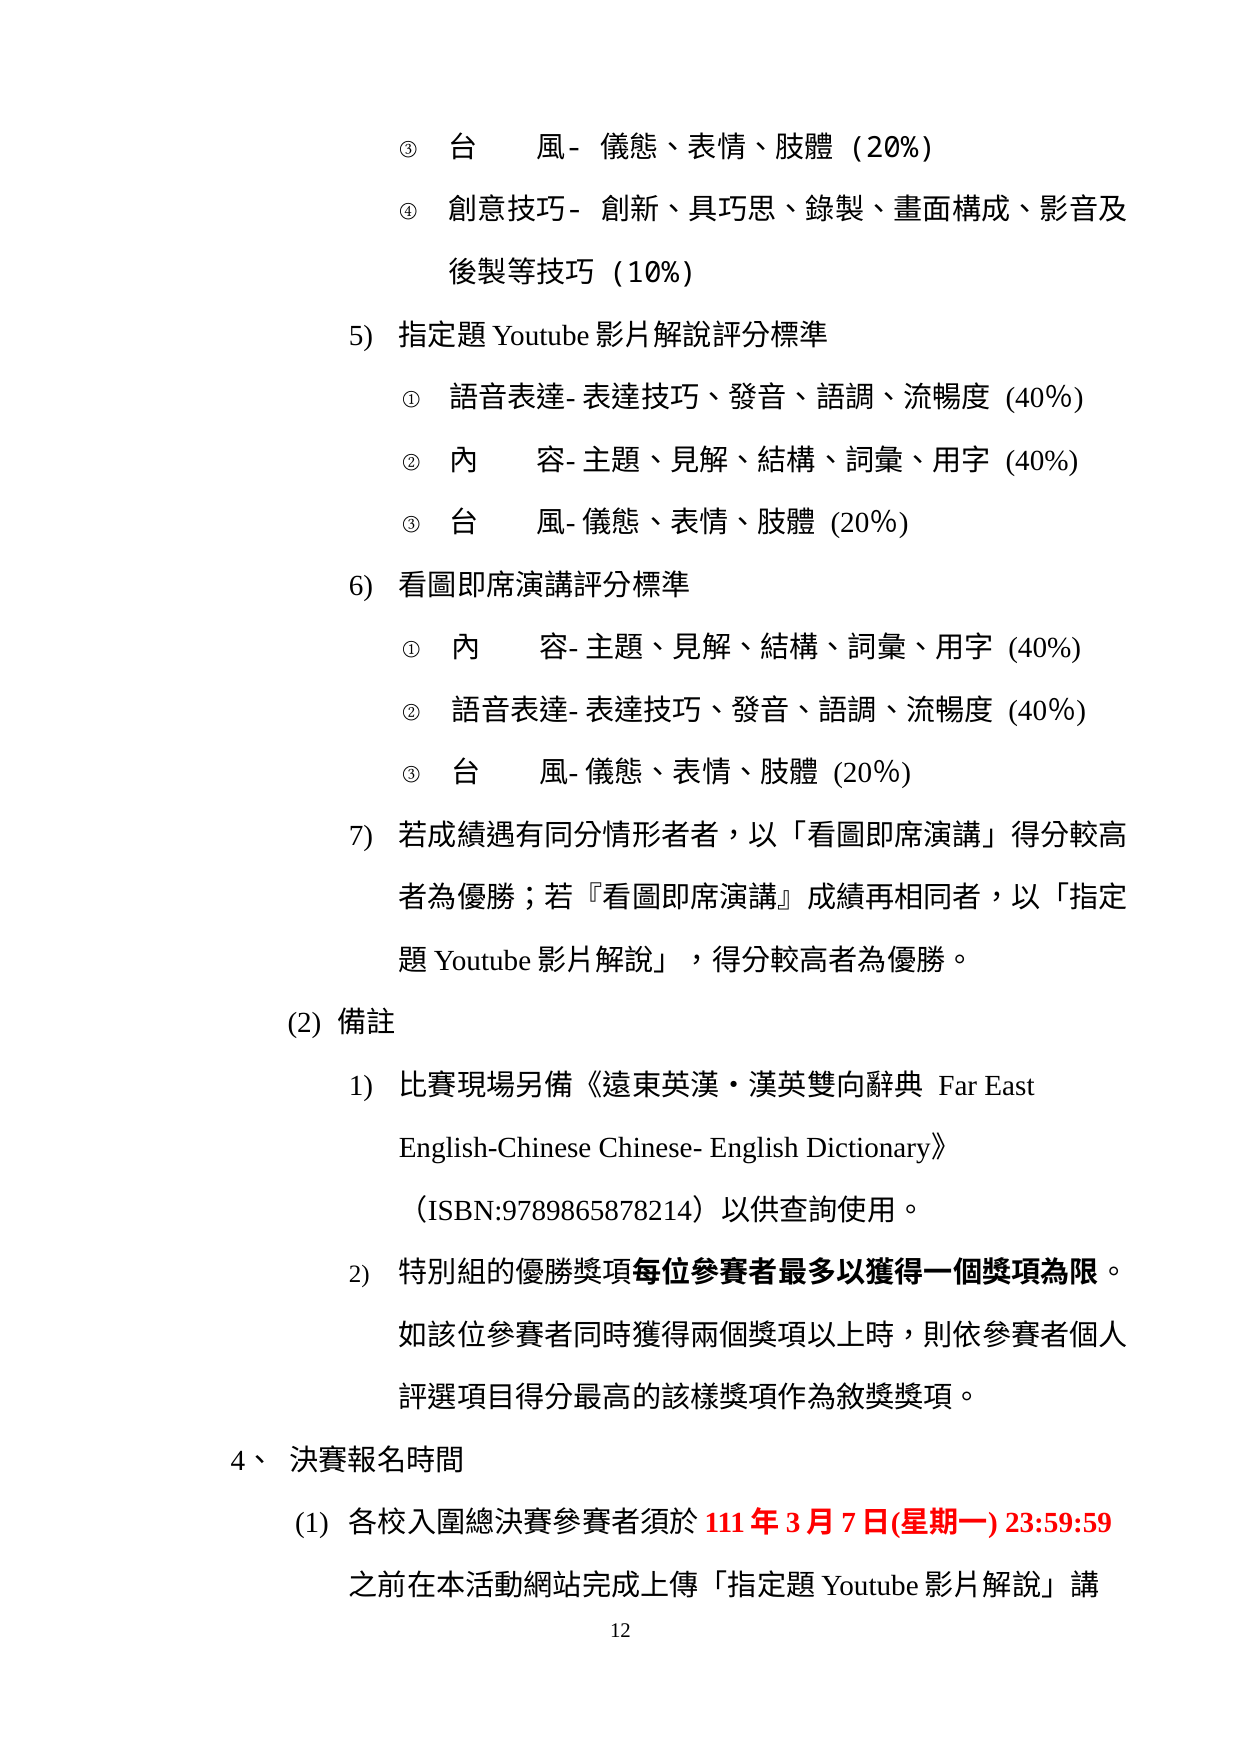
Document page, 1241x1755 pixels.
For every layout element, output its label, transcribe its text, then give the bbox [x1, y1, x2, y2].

list 台 風- 儀態、表情、肢體 (20%) [398, 103, 1128, 166]
list 各校入圍總決賽參賽者須於111年3月7日(星期一) 23:59:59 之前在本活動網站完成上傳「指定題Youtube影片解說」講 [295, 1478, 1128, 1603]
list 看圖即席演講評分標準 [348, 541, 1128, 603]
list 備註 [287, 978, 1128, 1041]
list 內 容- 主題、見解、結構、詞彙、用字 (40%) [402, 603, 1128, 666]
list 決賽報名時間 [230, 1416, 1128, 1478]
list 語音表達- 表達技巧、發音、語調、流暢度 (40％) [402, 353, 1128, 416]
list 內 容- 主題、見解、結構、詞彙、用字 (40%) [402, 416, 1128, 478]
list 台 風- 儀態、表情、肢體 (20％) [402, 478, 1128, 541]
list 指定題Youtube影片解說評分標準 [348, 291, 1128, 353]
list 語音表達- 表達技巧、發音、語調、流暢度 (40％) [402, 666, 1128, 728]
list 特別組的優勝獎項每位參賽者最多以獲得一個獎項為限。如該位參賽者同時獲得兩個獎項以上時，則依參賽者個人評選項目得分最高的該樣獎項作為敘獎獎項。 [348, 1228, 1128, 1416]
list 台 風- 儀態、表情、肢體 (20％) [402, 728, 1128, 791]
list 創意技巧- 創新、具巧思、錄製、畫面構成、影音及後製等技巧 (10%) [398, 166, 1128, 291]
list 比賽現場另備《遠東英漢‧漢英雙向辭典 Far East English-Chinese Chinese- English Dictionary》（ISBN:9789865878214）以供查詢使用。 [348, 1041, 1128, 1228]
list 若成績遇有同分情形者者，以「看圖即席演講」得分較高者為優勝；若『看圖即席演講』成績再相同者，以「指定題Youtube影片解說」，得分較高者為優勝。 [348, 791, 1128, 978]
